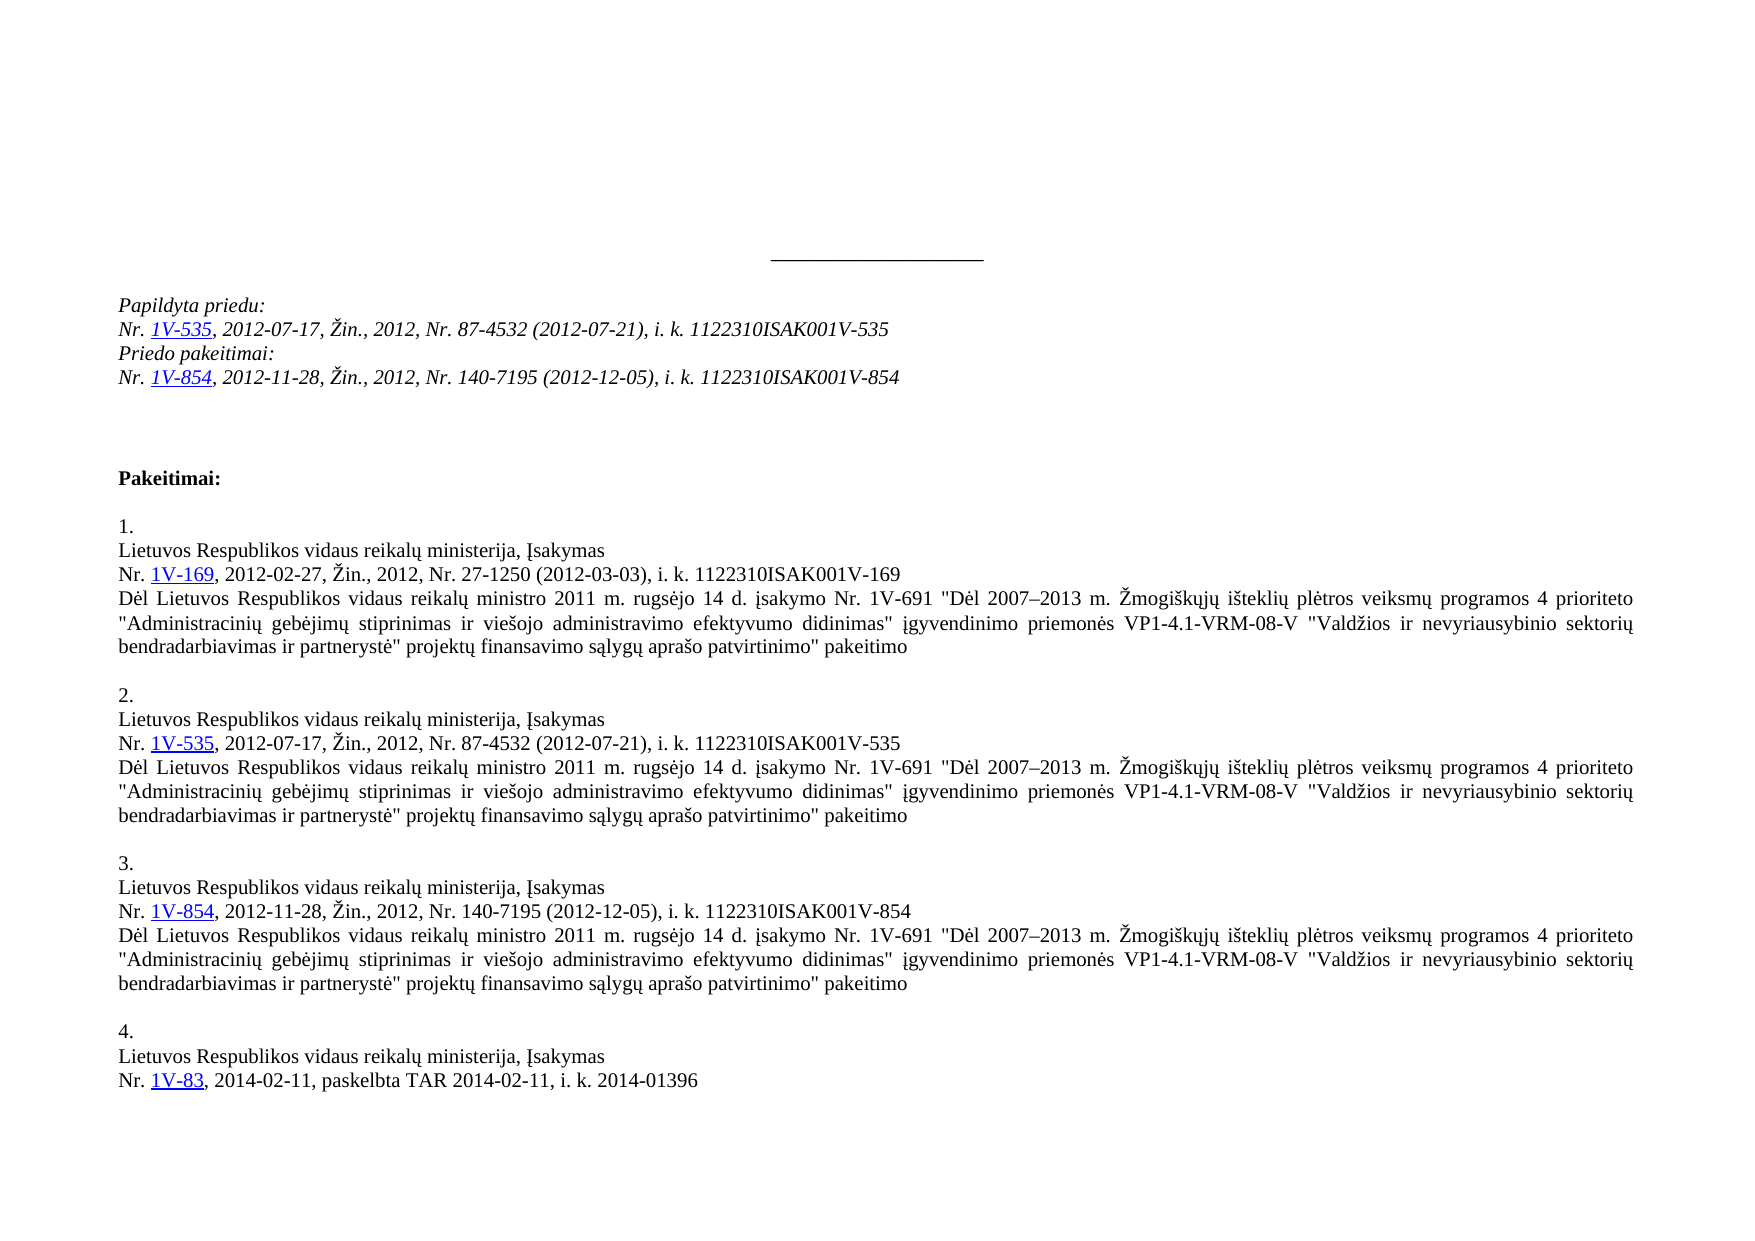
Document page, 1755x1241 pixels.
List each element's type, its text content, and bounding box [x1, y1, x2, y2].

text Nr. 1V-535, 2012-07-17, Žin., 2012, Nr. 87-4532 (2012-07-21), i. k. 1122310ISAK001V-535 [118, 317, 1636, 341]
text Pakeitimai: [118, 466, 1636, 490]
text Dėl Lietuvos Respublikos vidaus reikalų ministro 2011 m. rugsėjo 14 d. įsakymo Nr. 1V-691 "Dėl 2007–2013 m. Žmogiškųjų išteklių plėtros veiksmų programos 4 prioriteto "Administracinių gebėjimų stiprinimas ir viešojo administravimo efektyvumo didinimas" įgyvendinimo priemonės VP1-4.1-VRM-08-V "Valdžios ir nevyriausybinio sektorių bendradarbiavimas ir partnerystė" projektų finansavimo sąlygų aprašo patvirtinimo" pakeitimo [118, 586, 1636, 658]
text Nr. 1V-535, 2012-07-17, Žin., 2012, Nr. 87-4532 (2012-07-21), i. k. 1122310ISAK001V-535 [118, 731, 1636, 755]
text Priedo pakeitimai: [118, 341, 1636, 365]
text Dėl Lietuvos Respublikos vidaus reikalų ministro 2011 m. rugsėjo 14 d. įsakymo Nr. 1V-691 "Dėl 2007–2013 m. Žmogiškųjų išteklių plėtros veiksmų programos 4 prioriteto "Administracinių gebėjimų stiprinimas ir viešojo administravimo efektyvumo didinimas" įgyvendinimo priemonės VP1-4.1-VRM-08-V "Valdžios ir nevyriausybinio sektorių bendradarbiavimas ir partnerystė" projektų finansavimo sąlygų aprašo patvirtinimo" pakeitimo [118, 923, 1636, 995]
text Dėl Lietuvos Respublikos vidaus reikalų ministro 2011 m. rugsėjo 14 d. įsakymo Nr. 1V-691 "Dėl 2007–2013 m. Žmogiškųjų išteklių plėtros veiksmų programos 4 prioriteto "Administracinių gebėjimų stiprinimas ir viešojo administravimo efektyvumo didinimas" įgyvendinimo priemonės VP1-4.1-VRM-08-V "Valdžios ir nevyriausybinio sektorių bendradarbiavimas ir partnerystė" projektų finansavimo sąlygų aprašo patvirtinimo" pakeitimo [118, 755, 1636, 827]
text 4. [118, 1019, 1636, 1043]
text Nr. 1V-854, 2012-11-28, Žin., 2012, Nr. 140-7195 (2012-12-05), i. k. 1122310ISAK001V-854 [118, 899, 1636, 923]
text 3. [118, 851, 1636, 875]
text Lietuvos Respublikos vidaus reikalų ministerija, Įsakymas [118, 875, 1636, 899]
text Lietuvos Respublikos vidaus reikalų ministerija, Įsakymas [118, 707, 1636, 731]
text Nr. 1V-169, 2012-02-27, Žin., 2012, Nr. 27-1250 (2012-03-03), i. k. 1122310ISAK001V-169 [118, 562, 1636, 586]
text _________________ [118, 235, 1636, 264]
text 1. [118, 514, 1636, 538]
text 2. [118, 683, 1636, 707]
text Lietuvos Respublikos vidaus reikalų ministerija, Įsakymas [118, 538, 1636, 562]
text Lietuvos Respublikos vidaus reikalų ministerija, Įsakymas [118, 1043, 1636, 1068]
text Papildyta priedu: [118, 293, 1636, 317]
text Nr. 1V-83, 2014-02-11, paskelbta TAR 2014-02-11, i. k. 2014-01396 [118, 1068, 1636, 1092]
text Nr. 1V-854, 2012-11-28, Žin., 2012, Nr. 140-7195 (2012-12-05), i. k. 1122310ISAK001V-854 [118, 365, 1636, 389]
